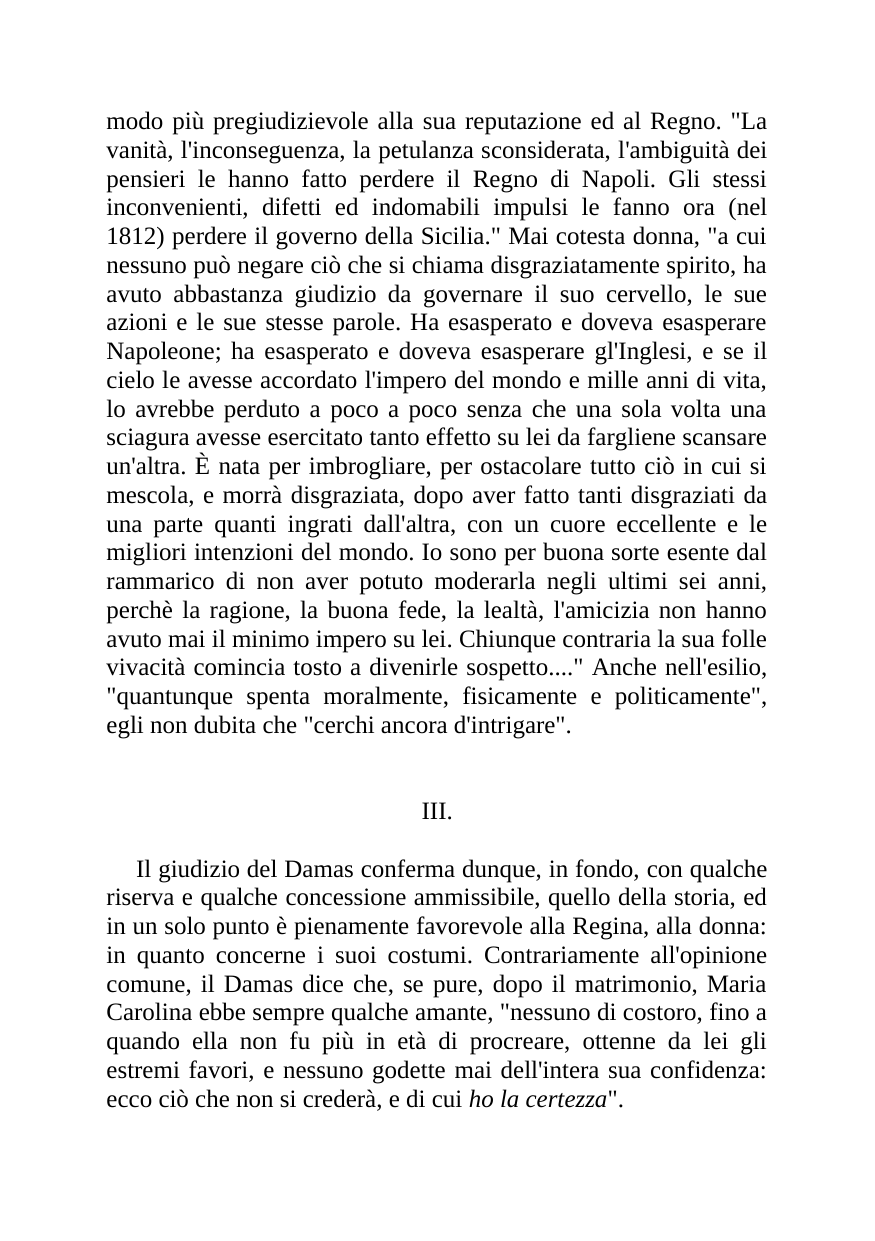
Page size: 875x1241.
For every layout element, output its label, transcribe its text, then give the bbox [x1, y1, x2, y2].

text Il giudizio del Damas conferma dunque, in fondo, con qualche riserva e qualche concessione ammissibile, quello della storia, ed in un solo punto è pienamente favorevole alla Regina, alla donna: in quanto concerne i suoi costumi. Contrariamente all'opinione comune, il Damas dice che, se pure, dopo il matrimonio, Maria Carolina ebbe sempre qualche amante, "nessuno di costoro, fino a quando ella non fu più in età di procreare, ottenne da lei gli estremi favori, e nessuno godette mai dell'intera sua confidenza: ecco ciò che non si crederà, e di cui ho la certezza". [106, 854, 768, 1112]
text modo più pregiudizievole alla sua reputazione ed al Regno. "La vanità, l'inconseguenza, la petulanza sconsiderata, l'ambiguità dei pensieri le hanno fatto perdere il Regno di Napoli. Gli stessi inconvenienti, difetti ed indomabili impulsi le fanno ora (nel 1812) perdere il governo della Sicilia." Mai cotesta donna, "a cui nessuno può negare ciò che si chiama disgraziatamente spirito, ha avuto abbastanza giudizio da governare il suo cervello, le sue azioni e le sue stesse parole. Ha esasperato e doveva esasperare Napoleone; ha esasperato e doveva esasperare gl'Inglesi, e se il cielo le avesse accordato l'impero del mondo e mille anni di vita, lo avrebbe perduto a poco a poco senza che una sola volta una sciagura avesse esercitato tanto effetto su lei da fargliene scansare un'altra. È nata per imbrogliare, per ostacolare tutto ciò in cui si mescola, e morrà disgraziata, dopo aver fatto tanti disgraziati da una parte quanti ingrati dall'altra, con un cuore eccellente e le migliori intenzioni del mondo. Io sono per buona sorte esente dal rammarico di non aver potuto moderarla negli ultimi sei anni, perchè la ragione, la buona fede, la lealtà, l'amicizia non hanno avuto mai il minimo impero su lei. Chiunque contraria la sua folle vivacità comincia tosto a divenirle sospetto...." Anche nell'esilio, "quantunque spenta moralmente, fisicamente e politicamente", egli non dubita che "cerchi ancora d'intrigare". [106, 106, 768, 739]
text III. [106, 796, 768, 825]
